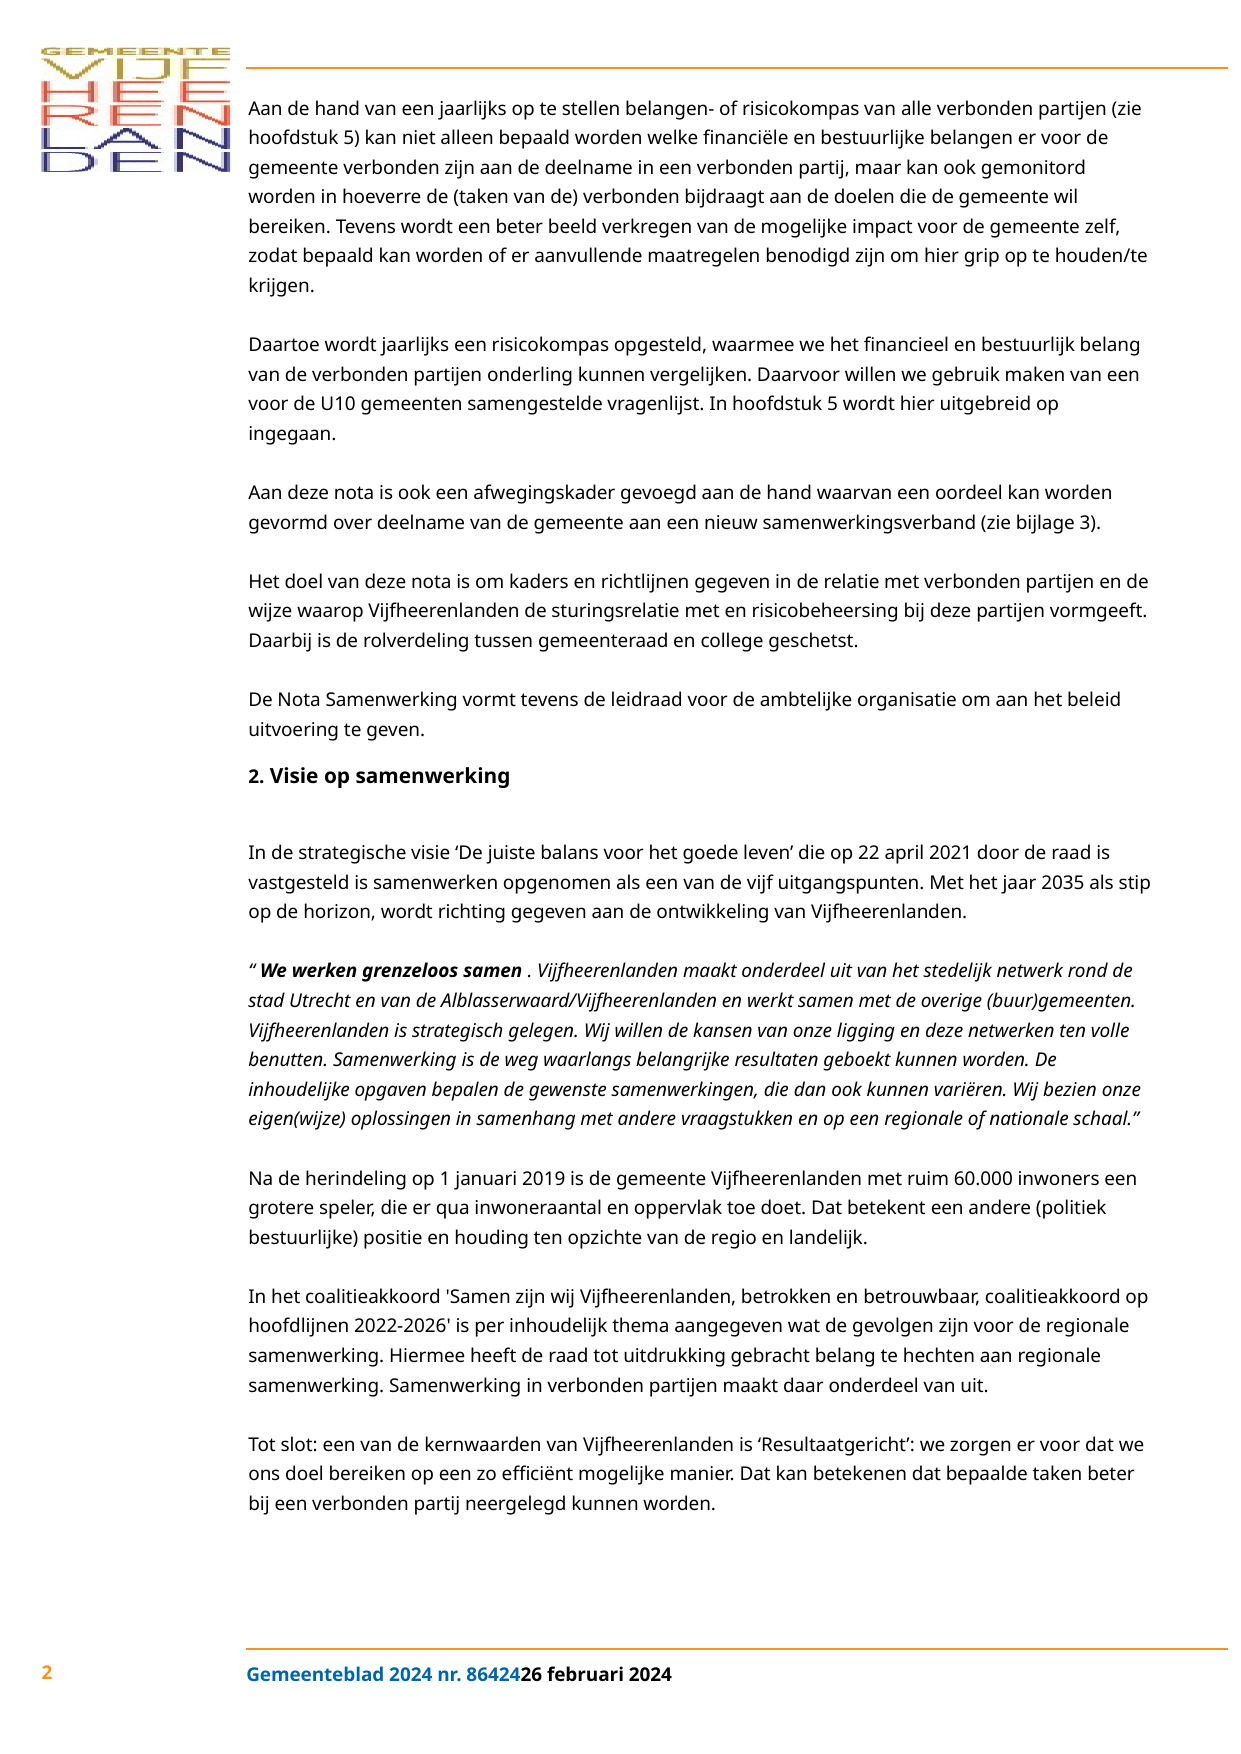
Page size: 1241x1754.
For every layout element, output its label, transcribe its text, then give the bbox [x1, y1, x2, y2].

text Het doel van deze nota is om kaders en richtlijnen gegeven in de relatie met verbonden partijen en de wijze waarop Vijfheerenlanden de sturingsrelatie met en risicobeheersing bij deze partijen vormgeeft. Daarbij is de rolverdeling tussen gemeenteraad en college geschetst. [248, 568, 1152, 653]
text Daartoe wordt jaarlijks een risicokompas opgesteld, waarmee we het financieel en bestuurlijk belang van de verbonden partijen onderling kunnen vergelijken. Daarvoor willen we gebruik maken van een voor de U10 gemeenten samengestelde vragenlijst. In hoofdstuk 5 wordt hier uitgebreid op ingegaan. [248, 331, 1152, 446]
text Aan de hand van een jaarlijks op te stellen belangen- of risicokompas van alle verbonden partijen (zie hoofdstuk 5) kan niet alleen bepaald worden welke financiële en bestuurlijke belangen er voor de gemeente verbonden zijn aan de deelname in een verbonden partij, maar kan ook gemonitord worden in hoeverre de (taken van de) verbonden bijdraagt aan de doelen die de gemeente wil bereiken. Tevens wordt een beter beeld verkregen van de mogelijke impact voor de gemeente zelf, zodat bepaald kan worden of er aanvullende maatregelen benodigd zijn om hier grip op te houden/te krijgen. [248, 95, 1152, 298]
text Tot slot: een van de kernwaarden van Vijfheerenlanden is ‘Resultaatgericht’: we zorgen er voor dat we ons doel bereiken op een zo efficiënt mogelijke manier. Dat kan betekenen dat bepaalde taken beter bij een verbonden partij neergelegd kunnen worden. [248, 1431, 1152, 1516]
text 2. Visie op samenwerking [248, 762, 1152, 790]
text In de strategische visie ‘De juiste balans voor het goede leven’ die op 22 april 2021 door de raad is vastgesteld is samenwerken opgenomen als een van de vijf uitgangspunten. Met het jaar 2035 als stip op de horizon, wordt richting gegeven aan de ontwikkeling van Vijfheerenlanden. [248, 839, 1152, 924]
text Aan deze nota is ook een afwegingskader gevoegd aan de hand waarvan een oordeel kan worden gevormd over deelname van de gemeente aan een nieuw samenwerkingsverband (zie bijlage 3). [248, 479, 1152, 535]
text Na de herindeling op 1 januari 2019 is de gemeente Vijfheerenlanden met ruim 60.000 inwoners een grotere speler, die er qua inwoneraantal en oppervlak toe doet. Dat betekent een andere (politiek bestuurlijke) positie en houding ten opzichte van de regio en landelijk. [248, 1165, 1152, 1250]
text De Nota Samenwerking vormt tevens de leidraad voor de ambtelijke organisatie om aan het beleid uitvoering te geven. [248, 686, 1152, 742]
text “ We werken grenzeloos samen . Vijfheerenlanden maakt onderdeel uit van het stedelijk netwerk rond de stad Utrecht en van de Alblasserwaard/Vijfheerenlanden en werkt samen met de overige (buur)gemeenten. Vijfheerenlanden is strategisch gelegen. Wij willen de kansen van onze ligging en deze netwerken ten volle benutten. Samenwerking is de weg waarlangs belangrijke resultaten geboekt kunnen worden. De inhoudelijke opgaven bepalen de gewenste samenwerkingen, die dan ook kunnen variëren. Wij bezien onze eigen(wijze) oplossingen in samenhang met andere vraagstukken en op een regionale of nationale schaal.” [248, 958, 1152, 1131]
text In het coalitieakkoord 'Samen zijn wij Vijfheerenlanden, betrokken en betrouwbaar, coalitieakkoord op hoofdlijnen 2022-2026' is per inhoudelijk thema aangegeven wat de gevolgen zijn voor de regionale samenwerking. Hiermee heeft de raad tot uitdrukking gebracht belang te hechten aan regionale samenwerking. Samenwerking in verbonden partijen maakt daar onderdeel van uit. [248, 1283, 1152, 1398]
picture [41, 47, 231, 172]
